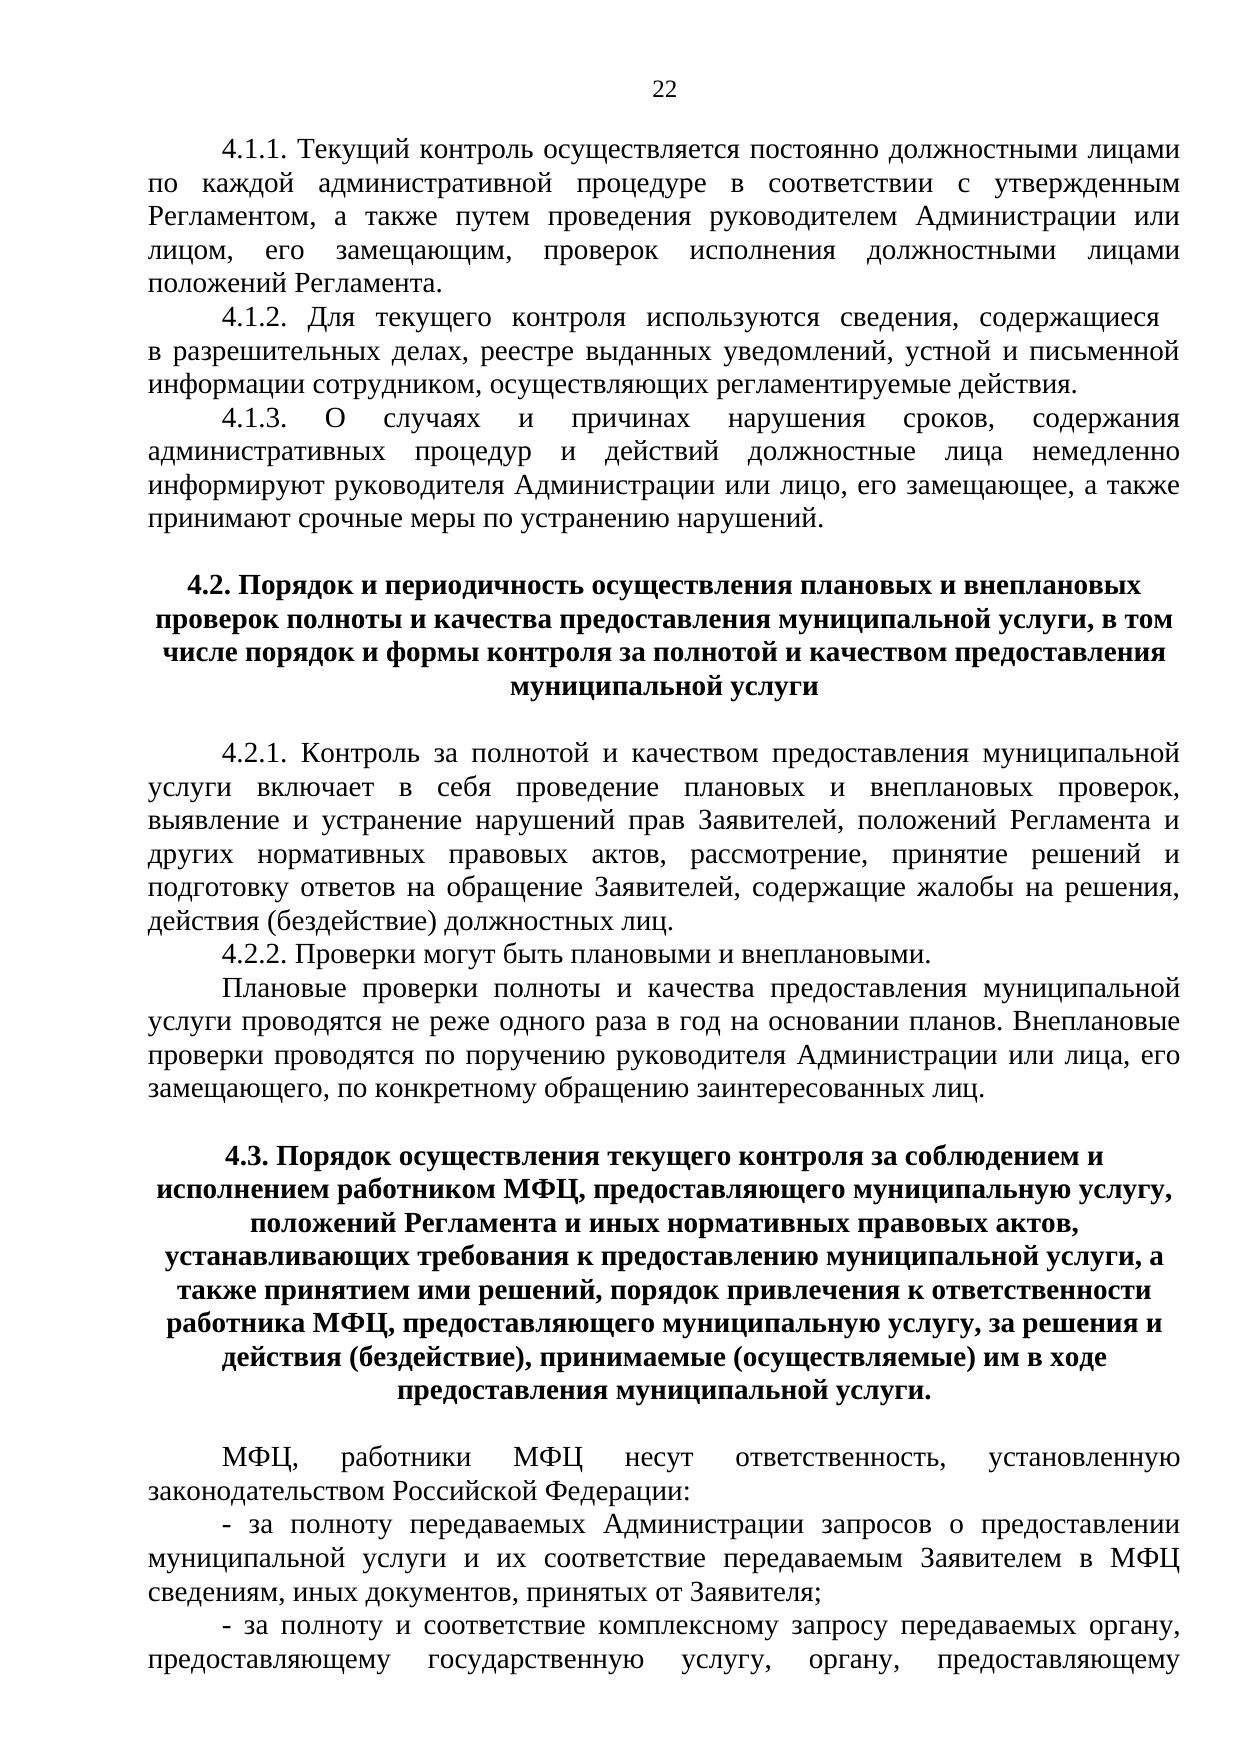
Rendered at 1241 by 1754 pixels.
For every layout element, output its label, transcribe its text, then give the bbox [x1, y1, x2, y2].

text Плановые проверки полноты и качества предоставления муниципальной услуги проводятся не реже одного раза в год на основании планов. Внеплановые проверки проводятся по поручению руководителя Администрации или лица, его замещающего, по конкретному обращению заинтересованных лиц. [148, 970, 1181, 1104]
text 4.1.1. Текущий контроль осуществляется постоянно должностными лицами по каждой административной процедуре в соответствии с утвержденным Регламентом, а также путем проведения руководителем Администрации или лицом, его замещающим, проверок исполнения должностными лицами положений Регламента. [148, 131, 1181, 299]
text 4.2. Порядок и периодичность осуществления плановых и внеплановых проверок полноты и качества предоставления муниципальной услуги, в том числе порядок и формы контроля за полнотой и качеством предоставления муниципальной услуги [148, 567, 1181, 702]
text МФЦ, работники МФЦ несут ответственность, установленную законодательством Российской Федерации: [148, 1439, 1181, 1507]
text 4.3. Порядок осуществления текущего контроля за соблюдением и исполнением работником МФЦ, предоставляющего муниципальную услугу, положений Регламента и иных нормативных правовых актов, устанавливающих требования к предоставлению муниципальной услуги, а также принятием ими решений, порядок привлечения к ответственности работника МФЦ, предоставляющего муниципальную услугу, за решения и действия (бездействие), принимаемые (осуществляемые) им в ходе предоставления муниципальной услуги. [148, 1138, 1181, 1406]
text 4.2.1. Контроль за полнотой и качеством предоставления муниципальной услуги включает в себя проведение плановых и внеплановых проверок, выявление и устранение нарушений прав Заявителей, положений Регламента и других нормативных правовых актов, рассмотрение, принятие решений и подготовку ответов на обращение Заявителей, содержащие жалобы на решения, действия (бездействие) должностных лиц. [148, 735, 1181, 936]
text - за полноту передаваемых Администрации запросов о предоставлении муниципальной услуги и их соответствие передаваемым Заявителем в МФЦ сведениям, иных документов, принятых от Заявителя; [148, 1507, 1181, 1607]
text - за полноту и соответствие комплексному запросу передаваемых органу, предоставляющему государственную услугу, органу, предоставляющему [148, 1607, 1181, 1674]
text 4.1.2. Для текущего контроля используются сведения, содержащиеся в разрешительных делах, реестре выданных уведомлений, устной и письменной информации сотрудником, осуществляющих регламентируемые действия. [148, 299, 1181, 400]
text 4.1.3. О случаях и причинах нарушения сроков, содержания административных процедур и действий должностные лица немедленно информируют руководителя Администрации или лицо, его замещающее, а также принимают срочные меры по устранению нарушений. [148, 400, 1181, 534]
text 4.2.2. Проверки могут быть плановыми и внеплановыми. [148, 936, 1181, 970]
